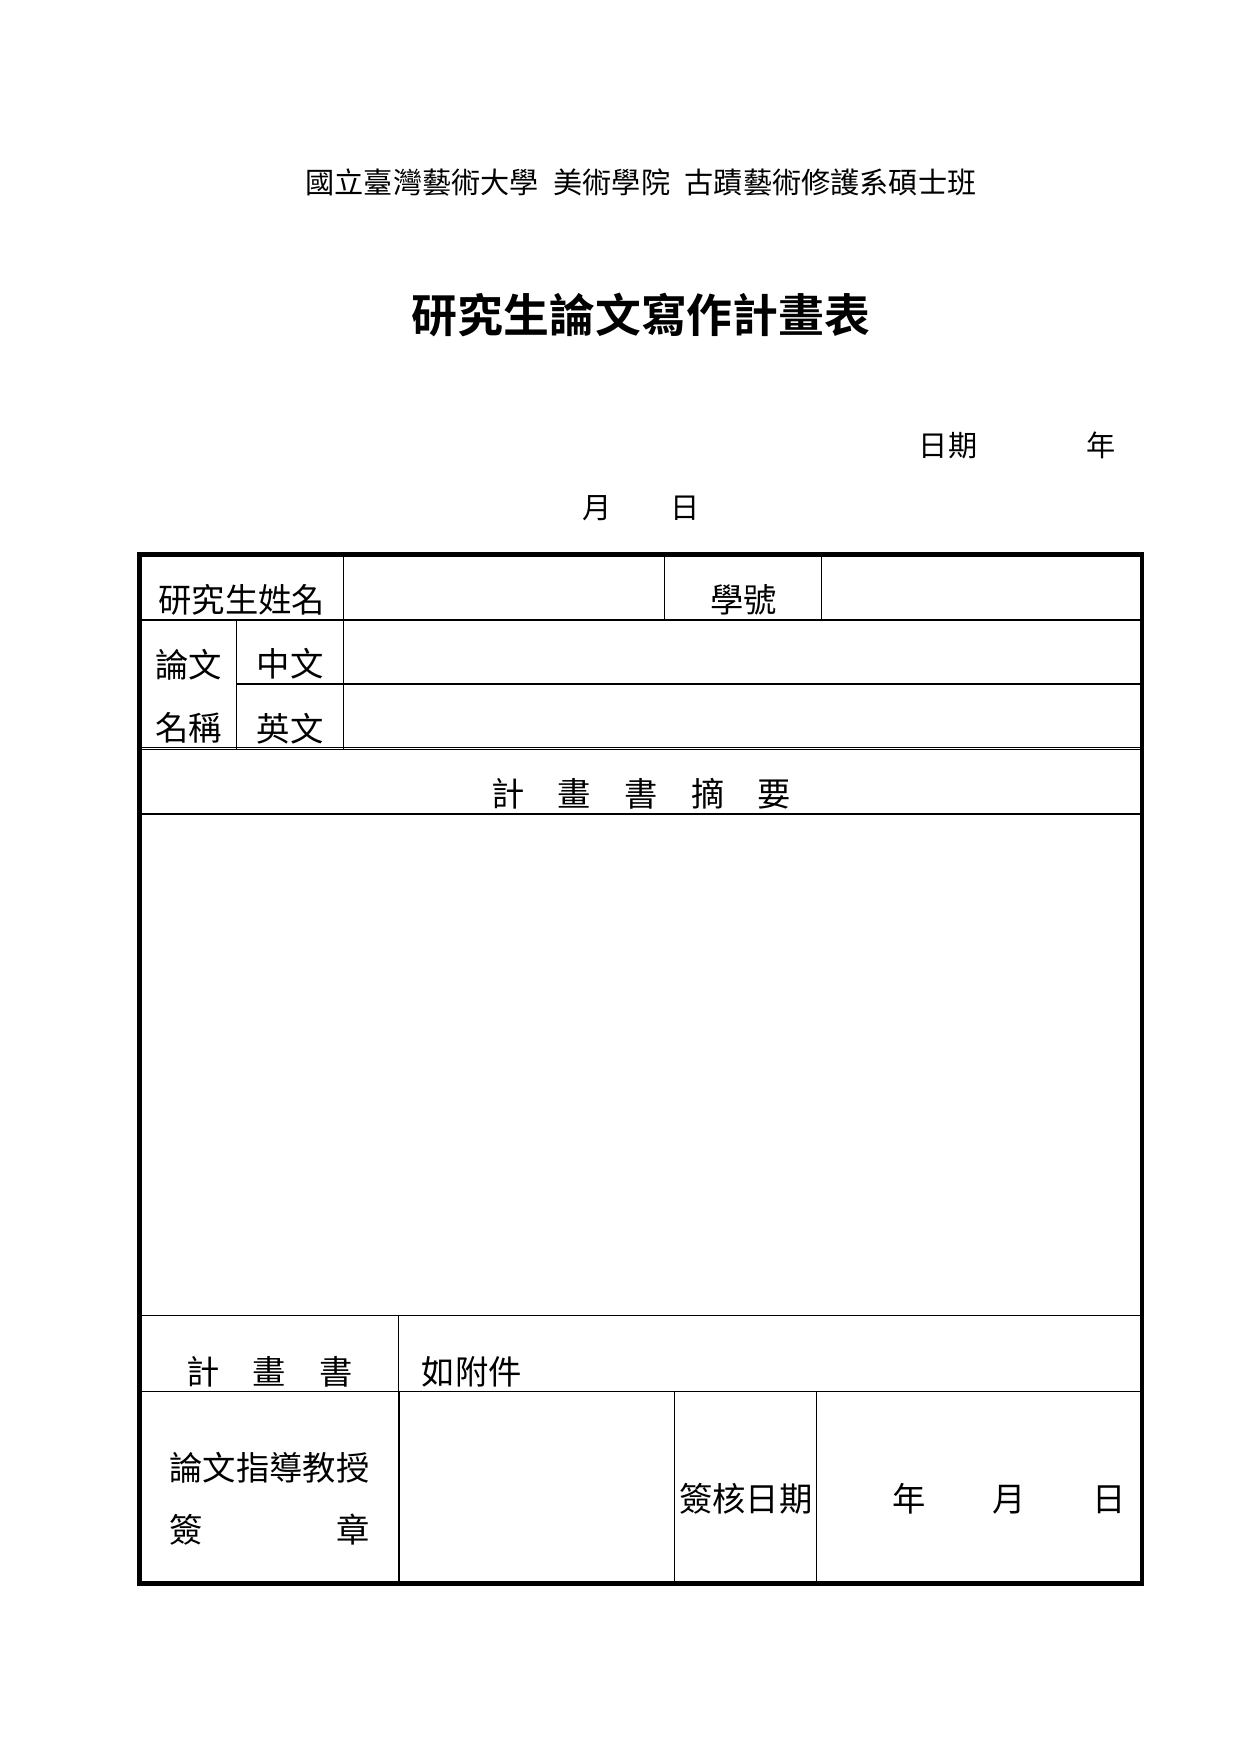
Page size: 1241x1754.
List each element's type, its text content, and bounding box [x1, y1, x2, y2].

table_header [344, 557, 664, 619]
text 日期 年 月 日 [159, 402, 1122, 527]
table_cell 論文名稱 [142, 621, 236, 747]
table_cell [400, 1392, 674, 1581]
table_cell [344, 621, 1140, 683]
table_cell 簽核日期 [675, 1392, 816, 1581]
table_cell 英文 [237, 685, 343, 747]
table_cell 計 畫 書 摘 要 [142, 750, 1140, 813]
table_header 研究生姓名 [142, 557, 343, 619]
table_cell 如附件 [399, 1316, 1140, 1391]
table_cell 計 畫 書 [142, 1316, 398, 1391]
table_cell 論文指導教授 簽 章 [142, 1392, 398, 1581]
text 研究生論文寫作計畫表 [159, 239, 1122, 364]
text 國立臺灣藝術大學 美術學院 古蹟藝術修護系碩士班 [159, 139, 1122, 202]
table_cell [142, 815, 1140, 1314]
table_cell 年 月 日 [817, 1392, 1140, 1581]
table_header [822, 557, 1140, 619]
table_cell 中文 [237, 621, 343, 683]
table_header 學號 [665, 557, 821, 619]
table_cell [344, 685, 1140, 747]
